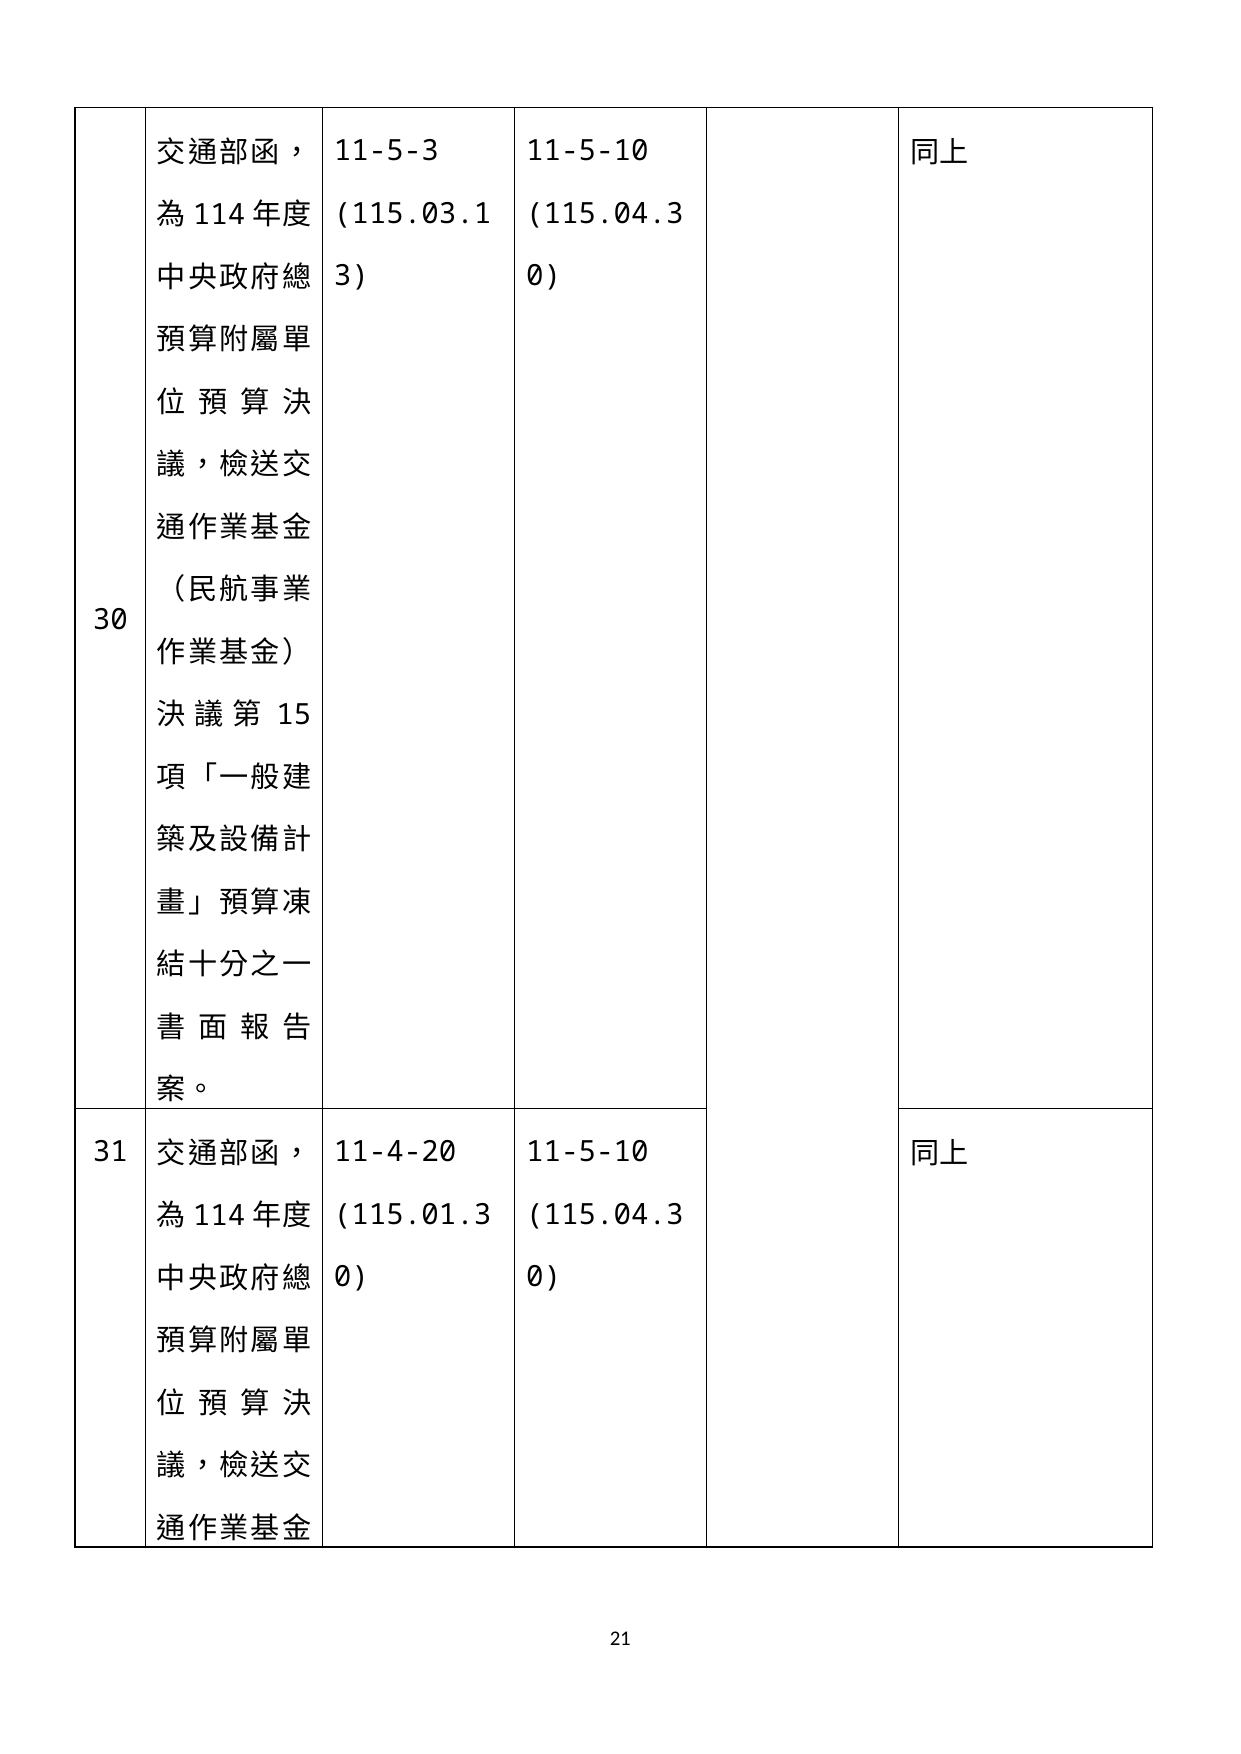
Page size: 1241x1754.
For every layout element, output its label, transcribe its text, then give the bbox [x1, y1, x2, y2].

table_cell 交通部函，為114年度中央政府總預算附屬單位預算決議，檢送交通作業基金（民航事業作業基金）決議第15項「一般建築及設備計畫」預算凍結十分之一書面報告案。 [146, 108, 322, 1108]
table_cell 11-5-10 (115.04.30) [515, 1109, 706, 1546]
table_cell 11-5-3 (115.03.13) [323, 108, 514, 1108]
table_cell 31 [76, 1109, 145, 1546]
table_cell 30 [76, 108, 145, 1108]
table_cell 11-5-10 (115.04.30) [515, 108, 706, 1108]
table_cell 交通部函，為114年度中央政府總預算附屬單位預算決議，檢送交通作業基金 [146, 1109, 322, 1546]
table_cell 同上 [899, 1109, 1152, 1546]
table_cell [707, 108, 898, 1546]
table_cell 同上 [899, 108, 1152, 1108]
table_cell 11-4-20 (115.01.30) [323, 1109, 514, 1546]
